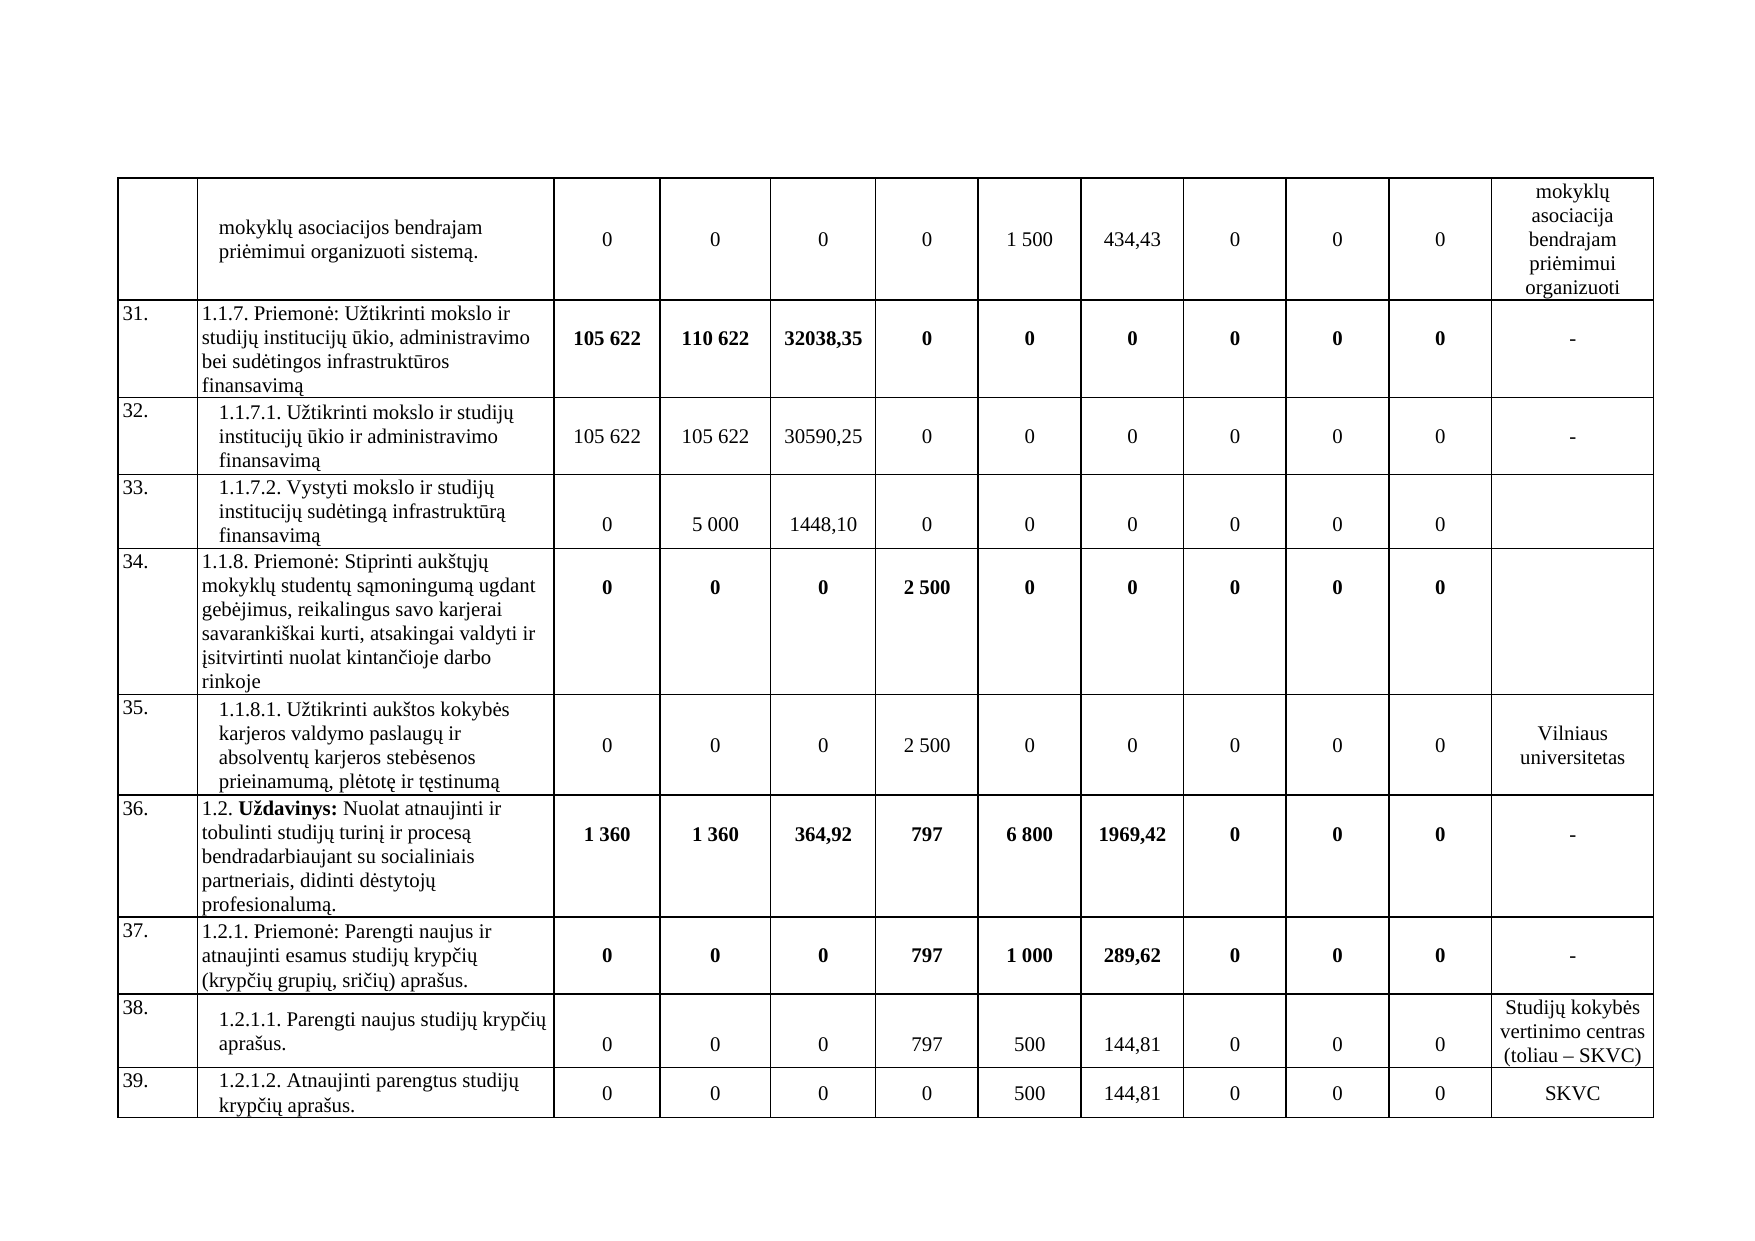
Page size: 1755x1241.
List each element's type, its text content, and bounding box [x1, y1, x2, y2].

table_cell [771, 549, 875, 573]
table_cell 0 [1390, 1068, 1491, 1117]
table_cell [1184, 995, 1285, 1019]
table_cell [1184, 846, 1285, 916]
table_cell - [1492, 423, 1653, 448]
table_cell [1184, 301, 1285, 325]
table_cell [1082, 475, 1183, 499]
table_cell - [1492, 942, 1653, 967]
table_cell [1082, 769, 1183, 794]
table_cell Studijų kokybės vertinimo centras (toliau – SKVC) [1492, 995, 1653, 1067]
table_cell [1390, 350, 1491, 397]
table_cell 0 [1184, 325, 1285, 350]
table_cell 0 [979, 499, 1080, 547]
table_cell [1082, 846, 1183, 916]
table_cell 0 [771, 942, 875, 967]
table_cell 32. [119, 398, 197, 474]
table_cell [1184, 624, 1285, 693]
table_cell [1390, 995, 1491, 1019]
table_cell [1287, 398, 1388, 422]
table_cell [876, 624, 977, 693]
table_cell [661, 918, 770, 942]
table_cell [1492, 918, 1653, 942]
table_cell 0 [1082, 499, 1183, 547]
table_cell 31. [119, 301, 197, 397]
table_cell [771, 448, 875, 474]
table_cell 0 [1390, 423, 1491, 448]
table_cell 36. [119, 796, 197, 916]
table_cell 39. [119, 1068, 197, 1117]
table_cell 1.1.7. Priemonė: Užtikrinti mokslo ir studijų institucijų ūkio, administravimo bei sudėtingos infrastruktūros finansavimą [198, 301, 553, 397]
table_cell [1287, 475, 1388, 499]
table_cell [1492, 846, 1653, 916]
table_cell [979, 599, 1080, 624]
table_cell 797 [876, 1019, 977, 1067]
table_cell 0 [1184, 573, 1285, 599]
table_cell [1287, 599, 1388, 624]
table_cell [771, 398, 875, 422]
table_cell [979, 695, 1080, 719]
table_cell 0 [1390, 1019, 1491, 1067]
table_cell [661, 624, 770, 693]
table_cell [876, 968, 977, 993]
table_cell 434,43 [1082, 179, 1183, 299]
table_cell 32038,35 [771, 325, 875, 350]
table_cell [1390, 769, 1491, 794]
table_cell [119, 179, 197, 299]
table_cell 0 [555, 942, 659, 967]
table_cell 0 [1390, 179, 1491, 299]
table_cell 1.2.1. Priemonė: Parengti naujus ir atnaujinti esamus studijų krypčių (krypčių grupių, sričių) aprašus. [198, 918, 553, 993]
table_cell mokyklų asociacija bendrajam priėmimui organizuoti [1492, 179, 1653, 299]
table_cell 0 [1184, 1019, 1285, 1067]
table_cell 2 500 [876, 719, 977, 769]
table_cell [555, 624, 659, 693]
table_cell [555, 301, 659, 325]
table_cell [555, 796, 659, 820]
table_cell [1184, 968, 1285, 993]
table_cell [979, 448, 1080, 474]
table_cell [1390, 549, 1491, 573]
table_cell 0 [1184, 423, 1285, 448]
table_cell [555, 475, 659, 499]
table_cell 0 [1287, 325, 1388, 350]
table_cell 0 [1390, 499, 1491, 547]
table_cell [1184, 448, 1285, 474]
table_cell 0 [979, 325, 1080, 350]
table_cell [1492, 624, 1653, 693]
table_cell 0 [1184, 179, 1285, 299]
table_cell 1.1.7.1. Užtikrinti mokslo ir studijų institucijų ūkio ir administravimo finansavimą [198, 398, 553, 474]
table_cell 0 [1390, 325, 1491, 350]
table_cell [555, 918, 659, 942]
table_cell [1082, 448, 1183, 474]
table_cell 0 [1184, 820, 1285, 846]
table_cell [979, 918, 1080, 942]
table_cell [1492, 350, 1653, 397]
table_cell [1390, 796, 1491, 820]
table_cell 38. [119, 995, 197, 1067]
table_cell 6 800 [979, 820, 1080, 846]
table_cell [979, 350, 1080, 397]
table_cell [1287, 769, 1388, 794]
table_cell [771, 301, 875, 325]
table_cell [876, 549, 977, 573]
table_cell [876, 796, 977, 820]
table_cell 364,92 [771, 820, 875, 846]
table_cell 0 [1390, 942, 1491, 967]
table_cell [1390, 448, 1491, 474]
table_cell [876, 695, 977, 719]
table_cell [771, 995, 875, 1019]
table_cell 0 [979, 719, 1080, 769]
table_cell [661, 695, 770, 719]
table_cell 0 [1287, 1068, 1388, 1117]
table_cell [555, 769, 659, 794]
table_cell 1.1.7.2. Vystyti mokslo ir studijų institucijų sudėtingą infrastruktūrą finansavimą [198, 475, 553, 547]
table_cell 33. [119, 475, 197, 547]
table_cell 105 622 [555, 423, 659, 448]
table_cell 0 [1287, 423, 1388, 448]
table_cell [1082, 796, 1183, 820]
table_cell 144,81 [1082, 1019, 1183, 1067]
table_cell [1492, 769, 1653, 794]
table_cell [1184, 475, 1285, 499]
table_cell 5 000 [661, 499, 770, 547]
table_cell [1082, 599, 1183, 624]
table_cell [1492, 301, 1653, 325]
table_cell 0 [1287, 499, 1388, 547]
table_cell [555, 846, 659, 916]
table_cell [979, 769, 1080, 794]
table_cell 34. [119, 549, 197, 693]
table_cell 1969,42 [1082, 820, 1183, 846]
table_cell 1.2. Uždavinys: Nuolat atnaujinti ir tobulinti studijų turinį ir procesą bendradarbiaujant su socialiniais partneriais, didinti dėstytojų profesionalumą. [198, 796, 553, 916]
table_cell [555, 599, 659, 624]
table_cell [979, 796, 1080, 820]
table_cell [661, 846, 770, 916]
table_cell SKVC [1492, 1068, 1653, 1117]
table_cell 0 [979, 423, 1080, 448]
table_cell 0 [876, 179, 977, 299]
table_cell [1492, 599, 1653, 624]
table_cell 0 [771, 1019, 875, 1067]
table_cell [555, 995, 659, 1019]
table_cell 1.2.1.1. Parengti naujus studijų krypčių aprašus. [198, 995, 553, 1067]
table_cell 0 [555, 719, 659, 769]
table_cell [1082, 350, 1183, 397]
table_cell [1390, 624, 1491, 693]
table_cell [1492, 448, 1653, 474]
table_cell 37. [119, 918, 197, 993]
table_cell [1287, 846, 1388, 916]
table_cell [661, 475, 770, 499]
table_cell [661, 549, 770, 573]
table_cell 0 [661, 719, 770, 769]
table_cell [979, 398, 1080, 422]
table_cell [1390, 695, 1491, 719]
table_cell [1287, 624, 1388, 693]
table_cell [1287, 968, 1388, 993]
table_cell 105 622 [555, 325, 659, 350]
table_cell 1 360 [555, 820, 659, 846]
table_cell 0 [771, 179, 875, 299]
table_cell [979, 968, 1080, 993]
table_cell 0 [1184, 719, 1285, 769]
table_cell [1287, 796, 1388, 820]
table_cell [1287, 448, 1388, 474]
table_cell [661, 796, 770, 820]
table_cell 30590,25 [771, 423, 875, 448]
table_cell 0 [1390, 719, 1491, 769]
table_cell [1184, 918, 1285, 942]
table_cell [1082, 918, 1183, 942]
table_cell [1184, 796, 1285, 820]
table_cell [1184, 398, 1285, 422]
table_cell [661, 599, 770, 624]
table_cell 289,62 [1082, 942, 1183, 967]
table_cell [661, 398, 770, 422]
table_cell [771, 599, 875, 624]
table_cell 1 360 [661, 820, 770, 846]
table_cell [1082, 624, 1183, 693]
table_cell [1184, 350, 1285, 397]
table_cell [771, 475, 875, 499]
table_cell [1390, 846, 1491, 916]
table_cell [555, 549, 659, 573]
table_cell [661, 301, 770, 325]
table_cell [771, 624, 875, 693]
table_cell [876, 995, 977, 1019]
table_cell [1492, 695, 1653, 719]
table_cell [1287, 995, 1388, 1019]
table_cell 1 500 [979, 179, 1080, 299]
table_cell [1184, 695, 1285, 719]
table_cell [771, 918, 875, 942]
table_cell 0 [661, 942, 770, 967]
table_cell 0 [1287, 942, 1388, 967]
table_cell 0 [1390, 573, 1491, 599]
table_cell [979, 995, 1080, 1019]
table_cell [876, 769, 977, 794]
table_cell 500 [979, 1019, 1080, 1067]
table_cell [1287, 301, 1388, 325]
table_cell [1492, 968, 1653, 993]
table_cell 0 [1082, 719, 1183, 769]
table_cell 0 [661, 1019, 770, 1067]
table_cell 0 [555, 499, 659, 547]
table_cell 0 [1287, 573, 1388, 599]
table_cell 144,81 [1082, 1068, 1183, 1117]
table_cell 0 [1287, 1019, 1388, 1067]
table_cell 0 [661, 573, 770, 599]
table_cell [979, 624, 1080, 693]
table_cell [1082, 549, 1183, 573]
table_cell [1390, 398, 1491, 422]
table_cell [1390, 599, 1491, 624]
table_cell [1082, 398, 1183, 422]
table_cell 797 [876, 820, 977, 846]
table_cell [771, 968, 875, 993]
table_cell 0 [661, 179, 770, 299]
table_cell 0 [979, 573, 1080, 599]
table_cell 0 [771, 573, 875, 599]
table_cell [1287, 350, 1388, 397]
table_cell [1492, 475, 1653, 499]
table_cell 0 [555, 573, 659, 599]
table_cell 0 [555, 1068, 659, 1117]
table_cell [1492, 796, 1653, 820]
table_cell 0 [876, 423, 977, 448]
table_cell [661, 968, 770, 993]
table_cell [1082, 968, 1183, 993]
table_cell 0 [876, 499, 977, 547]
table_cell - [1492, 820, 1653, 846]
table_cell [1390, 475, 1491, 499]
table_cell [979, 301, 1080, 325]
table_cell 1 000 [979, 942, 1080, 967]
table_cell 1.2.1.2. Atnaujinti parengtus studijų krypčių aprašus. [198, 1068, 553, 1117]
table_cell [1082, 695, 1183, 719]
table_cell [876, 350, 977, 397]
table_cell [1390, 918, 1491, 942]
table_cell 0 [876, 325, 977, 350]
table_cell - [1492, 325, 1653, 350]
table_cell [876, 846, 977, 916]
table_cell [771, 846, 875, 916]
table_cell 0 [1287, 719, 1388, 769]
table_cell 0 [1287, 820, 1388, 846]
table_cell 1.1.8.1. Užtikrinti aukštos kokybės karjeros valdymo paslaugų ir absolventų karjeros stebėsenos prieinamumą, plėtotę ir tęstinumą [198, 695, 553, 794]
table_cell [1184, 549, 1285, 573]
table_cell [1390, 968, 1491, 993]
table_cell [979, 846, 1080, 916]
table_cell 2 500 [876, 573, 977, 599]
table_cell [876, 448, 977, 474]
table_cell 110 622 [661, 325, 770, 350]
table_cell 0 [876, 1068, 977, 1117]
table_cell [1082, 995, 1183, 1019]
table_cell [1492, 398, 1653, 422]
table_cell [876, 599, 977, 624]
table_cell 0 [1184, 942, 1285, 967]
table_cell 797 [876, 942, 977, 967]
table_cell 105 622 [661, 423, 770, 448]
table_cell 0 [555, 1019, 659, 1067]
table_cell [661, 448, 770, 474]
table_cell [1184, 599, 1285, 624]
table_cell [555, 398, 659, 422]
table_cell 0 [771, 1068, 875, 1117]
table_cell [1492, 549, 1653, 573]
table_cell [979, 475, 1080, 499]
table_cell 1448,10 [771, 499, 875, 547]
table_cell 500 [979, 1068, 1080, 1117]
table_cell [771, 769, 875, 794]
table_cell [555, 968, 659, 993]
table_cell 35. [119, 695, 197, 794]
table_cell [1492, 499, 1653, 547]
table_cell [1390, 301, 1491, 325]
table_cell [1287, 695, 1388, 719]
table_cell 0 [1082, 423, 1183, 448]
table_cell 0 [661, 1068, 770, 1117]
table_cell 0 [1082, 325, 1183, 350]
table_cell 0 [1287, 179, 1388, 299]
table_cell [771, 350, 875, 397]
table_cell [979, 549, 1080, 573]
table_cell Vilniaus universitetas [1492, 719, 1653, 769]
table_cell [661, 350, 770, 397]
table_cell [1287, 549, 1388, 573]
table_cell [1287, 918, 1388, 942]
table_cell [876, 475, 977, 499]
table_cell [876, 918, 977, 942]
table_cell [661, 995, 770, 1019]
table_cell 0 [1184, 499, 1285, 547]
table_cell [876, 301, 977, 325]
table_cell [555, 448, 659, 474]
table_cell 0 [1184, 1068, 1285, 1117]
table_cell 0 [1390, 820, 1491, 846]
table_cell [555, 695, 659, 719]
table_cell [1492, 573, 1653, 599]
table_cell [555, 350, 659, 397]
table_cell mokyklų asociacijos bendrajam priėmimui organizuoti sistemą. [198, 179, 553, 299]
table_cell 0 [555, 179, 659, 299]
table_cell 0 [1082, 573, 1183, 599]
table_cell [1082, 301, 1183, 325]
table_cell [661, 769, 770, 794]
table_cell 0 [771, 719, 875, 769]
table_cell [876, 398, 977, 422]
table_cell [771, 796, 875, 820]
table_cell [1184, 769, 1285, 794]
table_cell [771, 695, 875, 719]
table_cell 1.1.8. Priemonė: Stiprinti aukštųjų mokyklų studentų sąmoningumą ugdant gebėjimus, reikalingus savo karjerai savarankiškai kurti, atsakingai valdyti ir įsitvirtinti nuolat kintančioje darbo rinkoje [198, 549, 553, 693]
